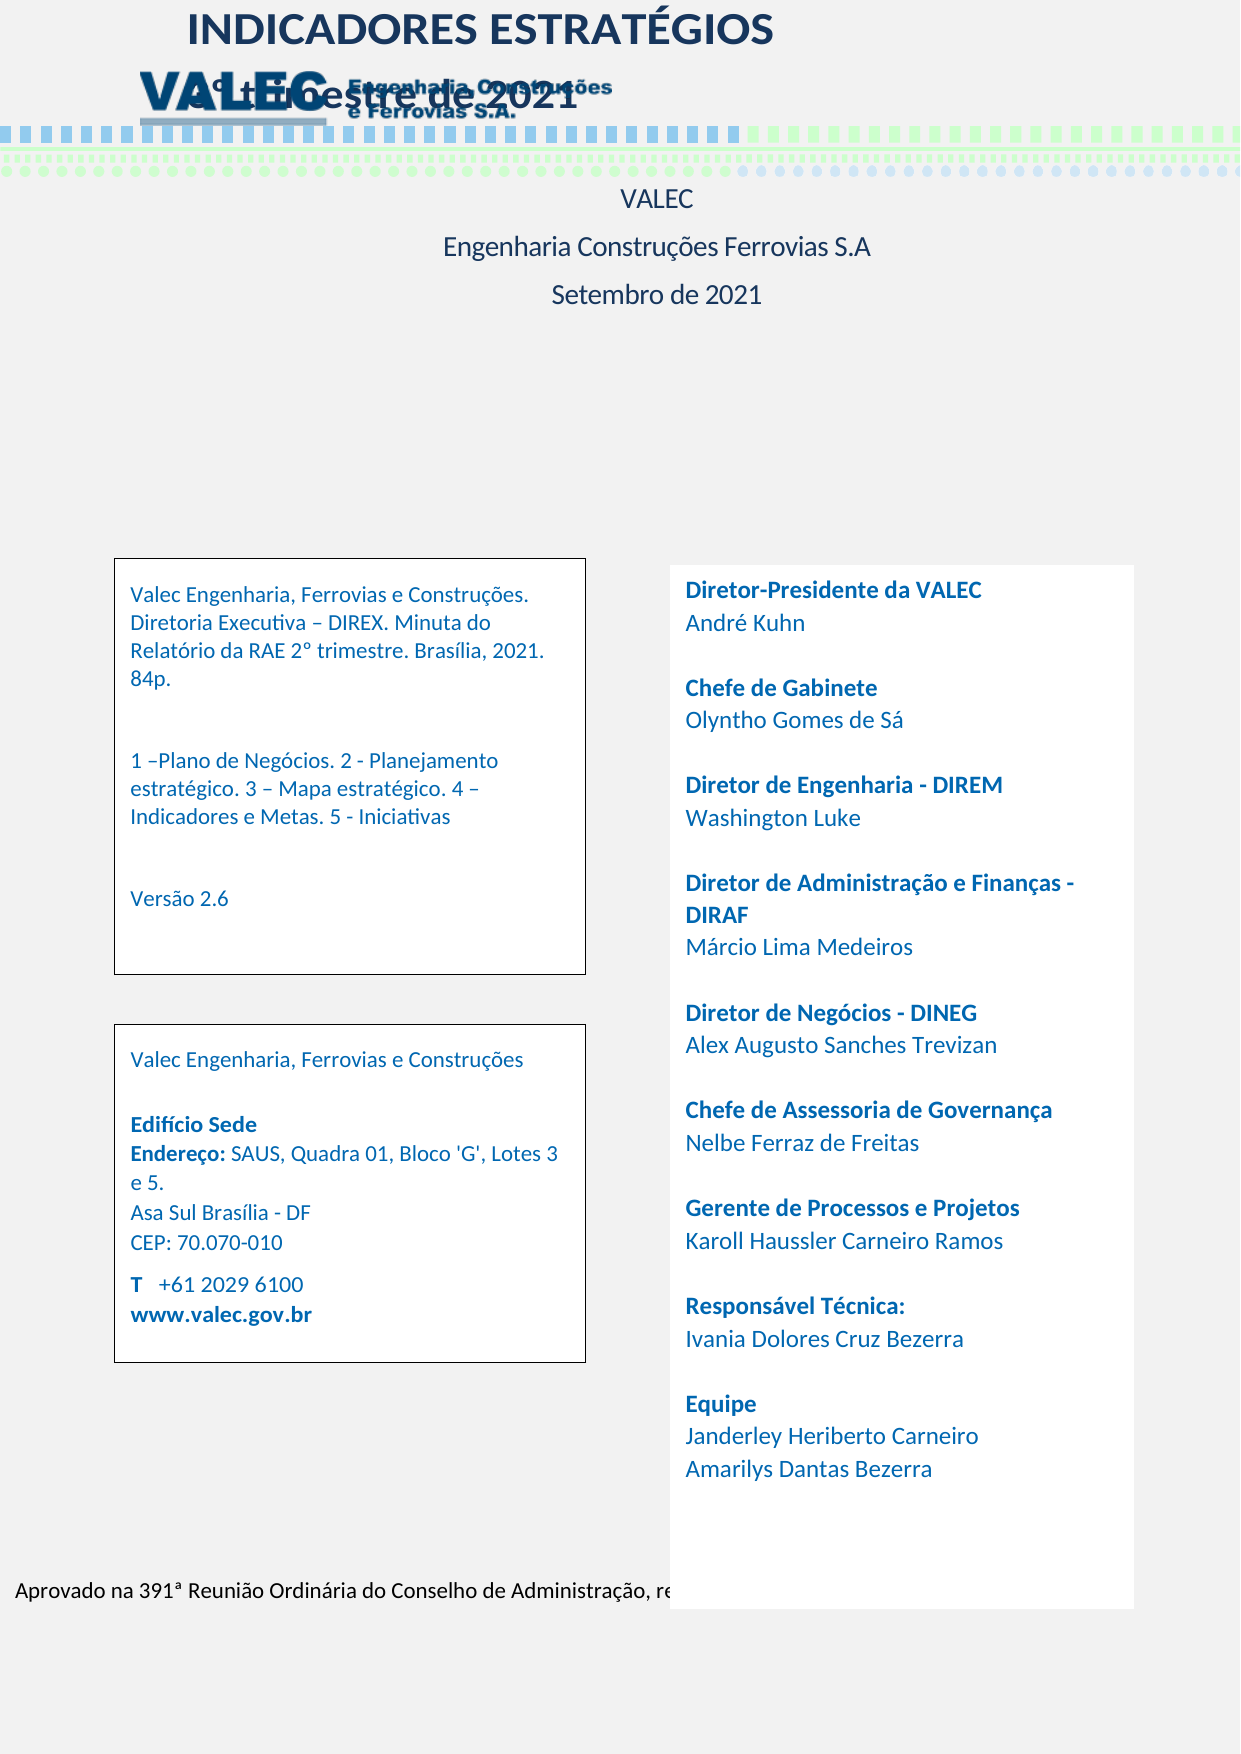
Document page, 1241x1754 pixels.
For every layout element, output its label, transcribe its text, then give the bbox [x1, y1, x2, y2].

text Gerente de Processos e Projetos [685, 1192, 1119, 1223]
text Valec Engenharia, Ferrovias e Construções [130, 1046, 570, 1073]
text Edifício Sede [130, 1110, 570, 1138]
text Karoll Haussler Carneiro Ramos [685, 1225, 1119, 1255]
text Chefe de Gabinete [685, 672, 1119, 702]
text Diretor de Negócios - DINEG [685, 997, 1119, 1027]
text Amarilys Dantas Bezerra [685, 1453, 1119, 1484]
text Equipe [685, 1388, 1119, 1418]
text Diretor de Administração e Finanças - DIRAF [685, 867, 1119, 929]
text Chefe de Assessoria de Governança [685, 1094, 1119, 1125]
text Asa Sul Brasília - DF [130, 1198, 570, 1226]
text Endereço: SAUS, Quadra 01, Bloco 'G', Lotes 3 e 5. [130, 1139, 570, 1196]
text Diretor de Engenharia - DIREM [685, 770, 1119, 800]
text Responsável Técnica: [685, 1290, 1119, 1321]
text Valec Engenharia, Ferrovias e Construções. Diretoria Executiva – DIREX. Minuta do Relatório da RAE 2º trimestre. Brasília, 2021. 84p. [130, 580, 570, 692]
text Versão 2.6 [130, 884, 570, 912]
text Washington Luke [685, 802, 1119, 833]
text Olyntho Gomes de Sá [685, 704, 1119, 735]
text André Kuhn [685, 607, 1119, 637]
text Ivania Dolores Cruz Bezerra [685, 1323, 1119, 1353]
text CEP: 70.070-010 [130, 1228, 570, 1257]
text Alex Augusto Sanches Trevizan [685, 1029, 1119, 1060]
text Nelbe Ferraz de Freitas [685, 1127, 1119, 1158]
text Janderley Heriberto Carneiro [685, 1421, 1119, 1451]
text Márcio Lima Medeiros [685, 931, 1119, 962]
text T +61 2029 6100 [130, 1270, 570, 1298]
text Diretor-Presidente da VALEC [685, 574, 1119, 604]
text www.valec.gov.br [130, 1300, 570, 1328]
text 1 –Plano de Negócios. 2 - Planejamento estratégico. 3 – Mapa estratégico. 4 – Indicadores e Metas. 5 - Iniciativas [130, 746, 570, 830]
